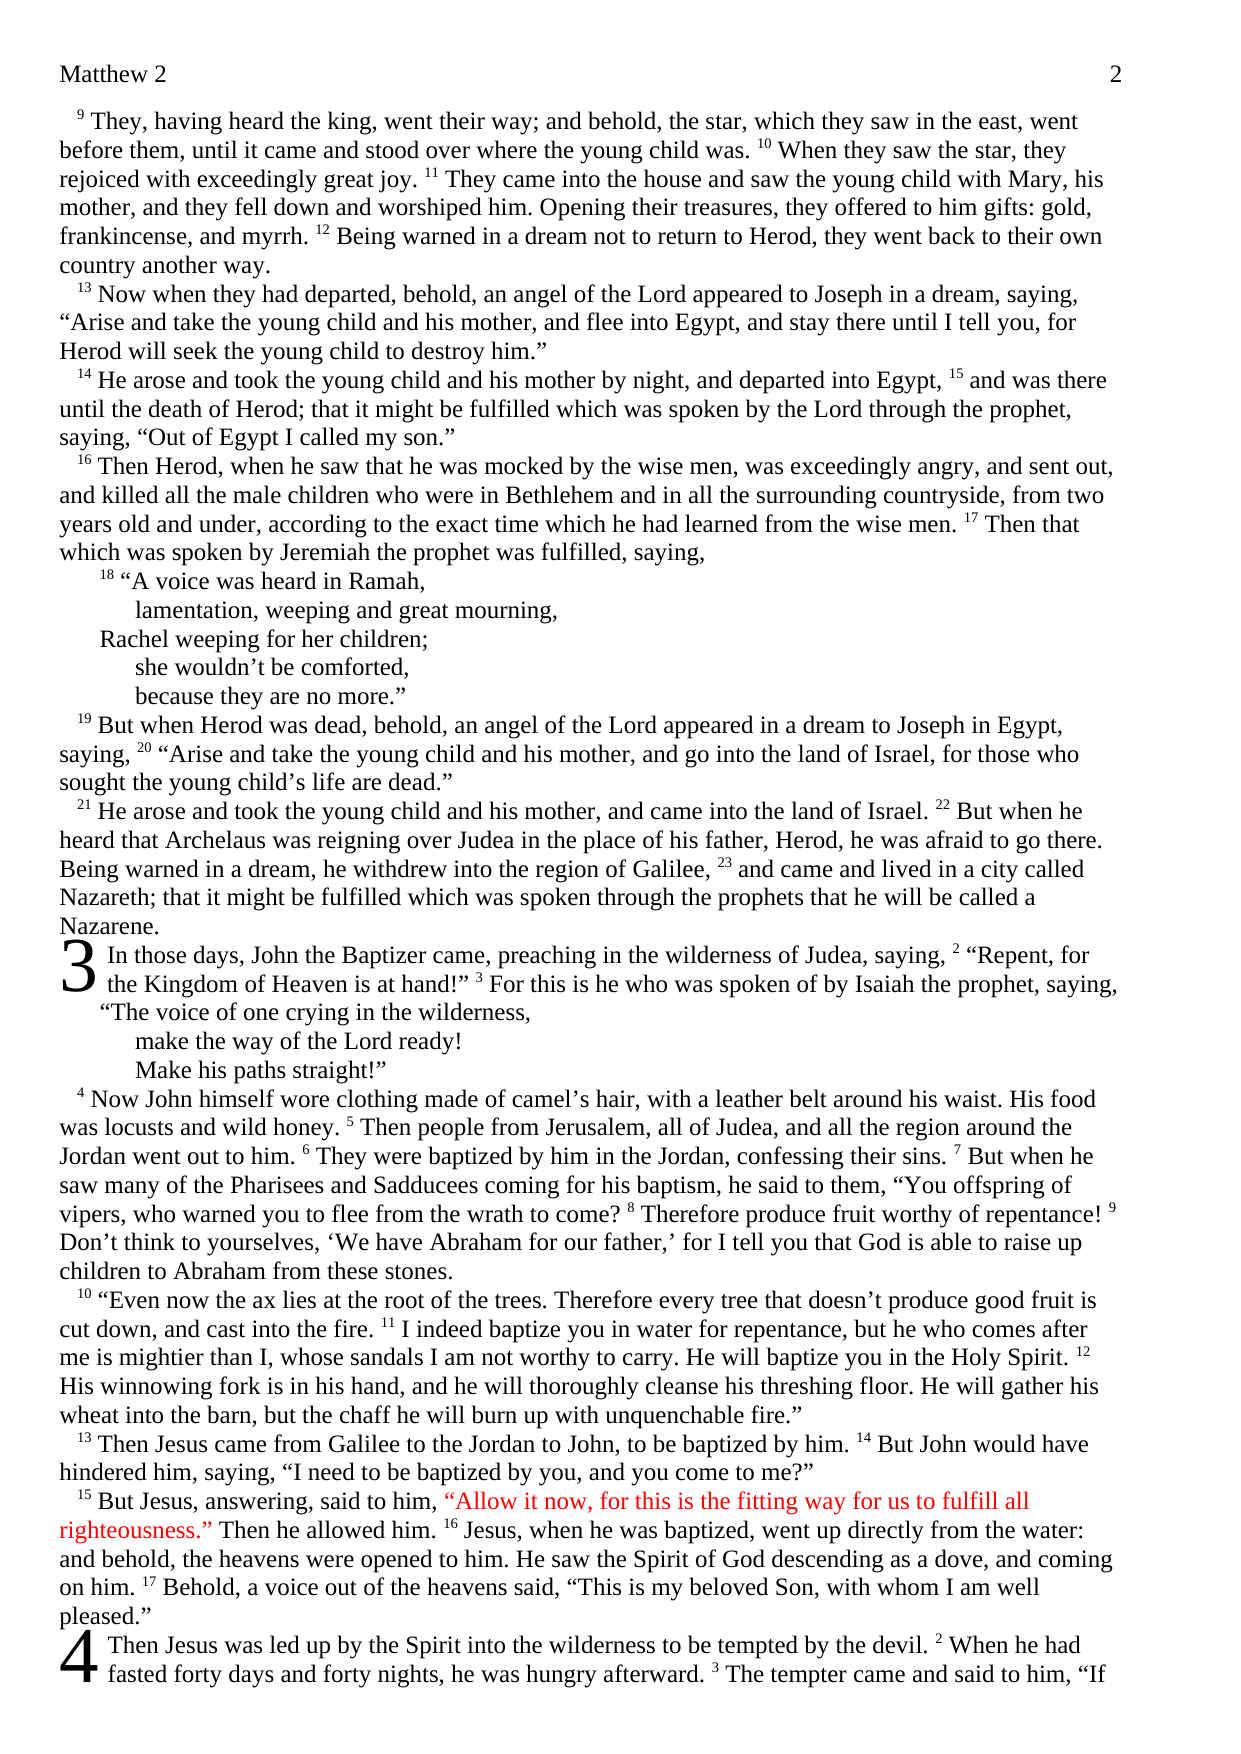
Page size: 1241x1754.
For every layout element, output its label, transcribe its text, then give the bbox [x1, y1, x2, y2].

text “The voice of one crying in the wilderness, [99, 997, 1122, 1026]
text 3In those days, John the Baptizer came, preaching in the wilderness of Judea, saying, 2 “Repent, for the Kingdom of Heaven is at hand!” 3 For this is he who was spoken of by Isaiah the prophet, saying, [59, 940, 1122, 997]
text 13 Now when they had departed, behold, an angel of the Lord appeared to Joseph in a dream, saying, “Arise and take the young child and his mother, and flee into Egypt, and stay there until I tell you, for Herod will seek the young child to destroy him.” [59, 279, 1122, 365]
text lamentation, weeping and great mourning, [135, 595, 1122, 624]
text because they are no more.” [135, 681, 1122, 710]
text 14 He arose and took the young child and his mother by night, and departed into Egypt, 15 and was there until the death of Herod; that it might be fulfilled which was spoken by the Lord through the prophet, saying, “Out of Egypt I called my son.” [59, 365, 1122, 451]
text make the way of the Lord ready! [135, 1026, 1122, 1055]
text Rachel weeping for her children; [99, 624, 1122, 652]
text 4 Now John himself wore clothing made of camel’s hair, with a leather belt around his waist. His food was locusts and wild honey. 5 Then people from Jerusalem, all of Judea, and all the region around the Jordan went out to him. 6 They were baptized by him in the Jordan, confessing their sins. 7 But when he saw many of the Pharisees and Sadducees coming for his baptism, he said to them, “You offspring of vipers, who warned you to flee from the wrath to come? 8 Therefore produce fruit worthy of repentance! 9 Don’t think to yourselves, ‘We have Abraham for our father,’ for I tell you that God is able to raise up children to Abraham from these stones. [59, 1084, 1122, 1285]
text 10 “Even now the ax lies at the root of the trees. Therefore every tree that doesn’t produce good fruit is cut down, and cast into the fire. 11 I indeed baptize you in water for repentance, but he who comes after me is mightier than I, whose sandals I am not worthy to carry. He will baptize you in the Holy Spirit. 12 His winnowing fork is in his hand, and he will thoroughly cleanse his threshing floor. He will gather his wheat into the barn, but the chaff he will burn up with unquenchable fire.” [59, 1285, 1122, 1429]
text 9 They, having heard the king, went their way; and behold, the star, which they saw in the east, went before them, until it came and stood over where the young child was. 10 When they saw the star, they rejoiced with exceedingly great joy. 11 They came into the house and saw the young child with Mary, his mother, and they fell down and worshiped him. Opening their treasures, they offered to him gifts: gold, frankincense, and myrrh. 12 Being warned in a dream not to return to Herod, they went back to their own country another way. [59, 106, 1122, 279]
text 4Then Jesus was led up by the Spirit into the wilderness to be tempted by the devil. 2 When he had fasted forty days and forty nights, he was hungry afterward. 3 The tempter came and said to him, “If you are the Son of God, command that these stones become bread.” [59, 1630, 1122, 1687]
text 16 Then Herod, when he saw that he was mocked by the wise men, was exceedingly angry, and sent out, and killed all the male children who were in Bethlehem and in all the surrounding countryside, from two years old and under, according to the exact time which he had learned from the wise men. 17 Then that which was spoken by Jeremiah the prophet was fulfilled, saying, [59, 451, 1122, 566]
text Make his paths straight!” [135, 1055, 1122, 1084]
text 19 But when Herod was dead, behold, an angel of the Lord appeared in a dream to Joseph in Egypt, saying, 20 “Arise and take the young child and his mother, and go into the land of Israel, for those who sought the young child’s life are dead.” [59, 710, 1122, 796]
text 13 Then Jesus came from Galilee to the Jordan to John, to be baptized by him. 14 But John would have hindered him, saying, “I need to be baptized by you, and you come to me?” [59, 1429, 1122, 1486]
text 15 But Jesus, answering, said to him, “Allow it now, for this is the fitting way for us to fulfill all righteousness.” Then he allowed him. 16 Jesus, when he was baptized, went up directly from the water: and behold, the heavens were opened to him. He saw the Spirit of God descending as a dove, and coming on him. 17 Behold, a voice out of the heavens said, “This is my beloved Son, with whom I am well pleased.” [59, 1486, 1122, 1630]
text 21 He arose and took the young child and his mother, and came into the land of Israel. 22 But when he heard that Archelaus was reigning over Judea in the place of his father, Herod, he was afraid to go there. Being warned in a dream, he withdrew into the region of Galilee, 23 and came and lived in a city called Nazareth; that it might be fulfilled which was spoken through the prophets that he will be called a Nazarene. [59, 796, 1122, 940]
text 18 “A voice was heard in Ramah, [99, 566, 1122, 595]
text she wouldn’t be comforted, [135, 652, 1122, 681]
